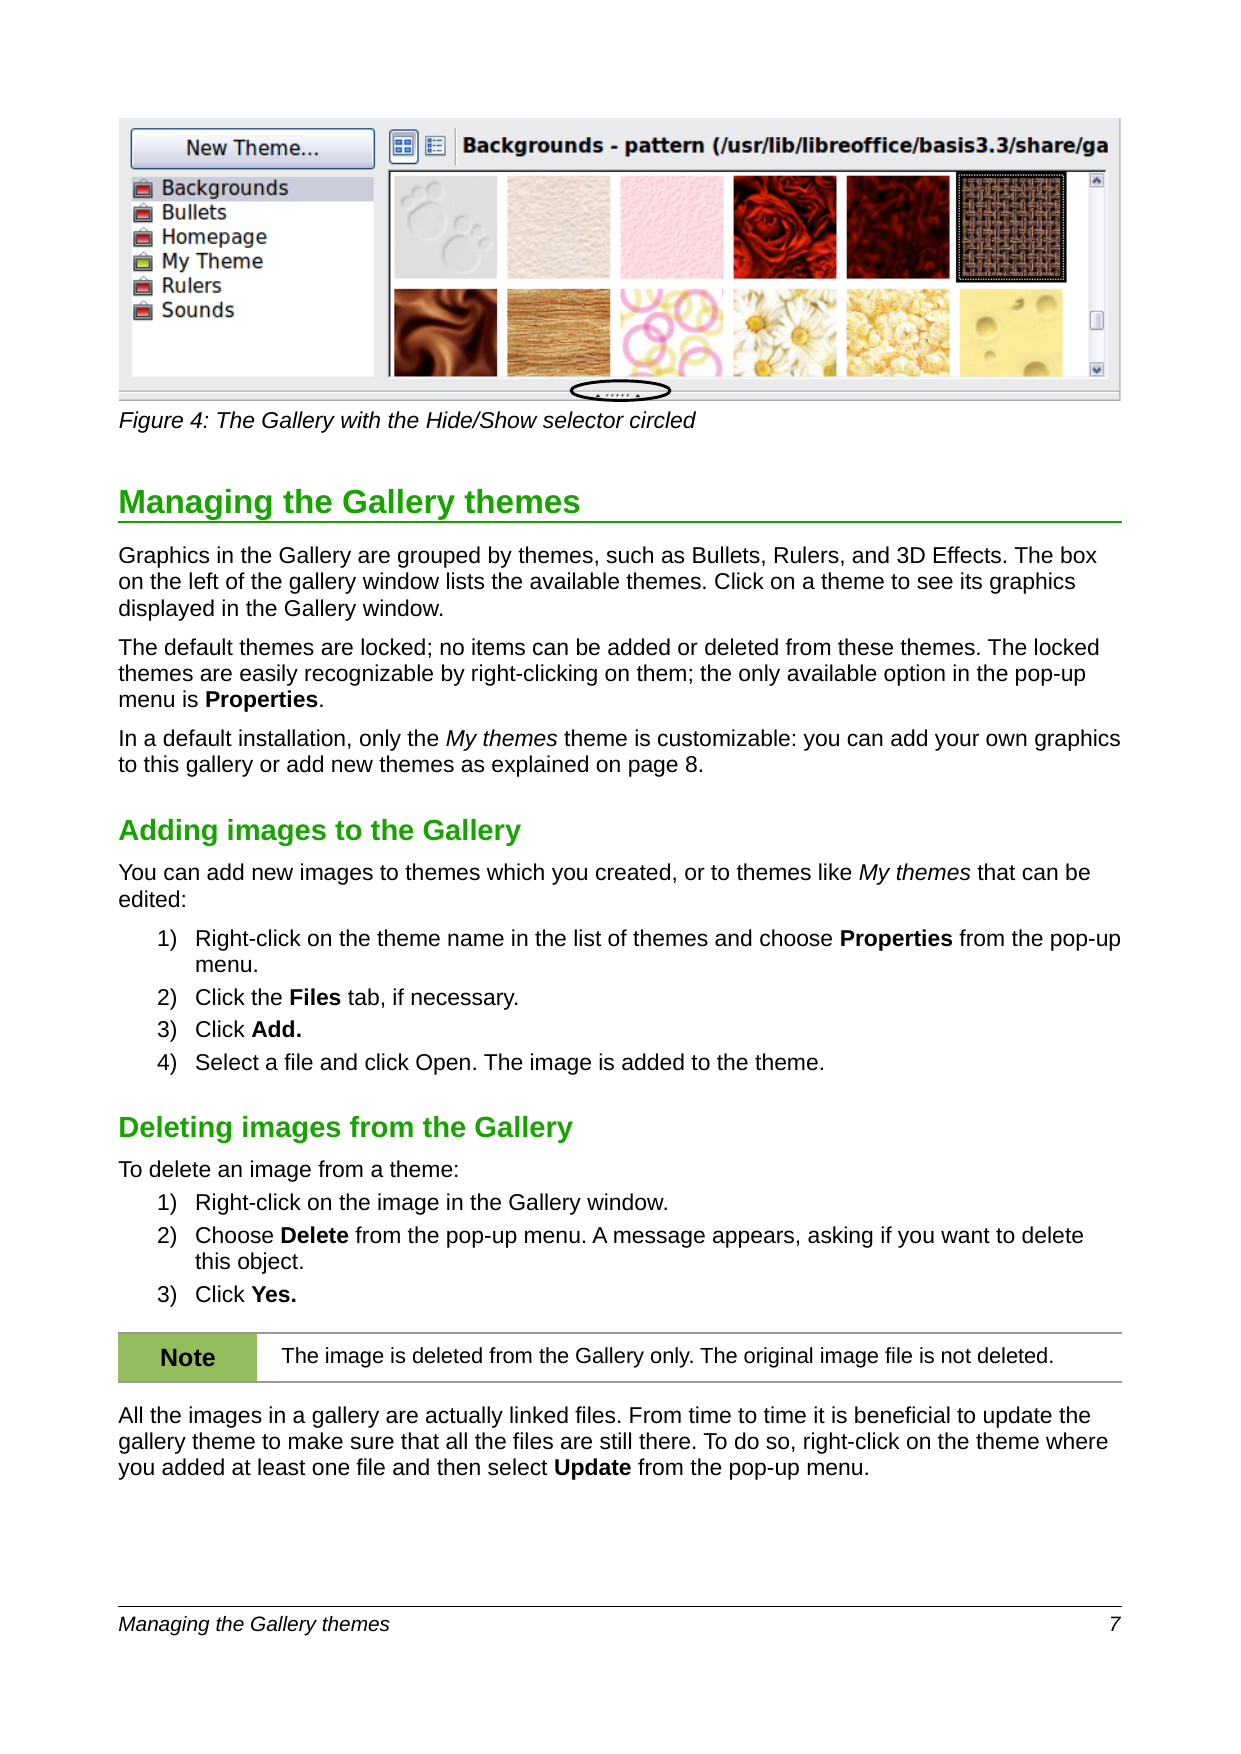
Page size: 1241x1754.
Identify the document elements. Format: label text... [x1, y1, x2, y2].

subtitle Adding images to the Gallery [118, 813, 1122, 847]
list Click the Files tab, if necessary. [177, 983, 1122, 1010]
list Choose Delete from the pop-up menu. A message appears, asking if you want to delete this object. [177, 1222, 1122, 1274]
text All the images in a gallery are actually linked files. From time to time it is beneficial to update the gallery theme to make sure that all the files are still there. To do so, right-click on the theme where you added at least one file and then select Update from the pop-up menu. [118, 1402, 1122, 1481]
subtitle Deleting images from the Gallery [118, 1111, 1122, 1144]
list Right-click on the theme name in the list of themes and choose Properties from the pop-up menu. [177, 924, 1122, 977]
text You can add new images to themes which you created, or to themes like My themes that can be edited: [118, 859, 1122, 912]
text The default themes are locked; no items can be added or deleted from these themes. The locked themes are easily recognizable by right-clicking on them; the only available option in the pop-up menu is Properties. [118, 633, 1122, 713]
list Click Yes. [177, 1281, 1122, 1307]
list Right-click on the image in the Gallery window. [177, 1189, 1122, 1216]
list Select a file and click Open. The image is added to the theme. [177, 1049, 1122, 1075]
text Figure 4: The Gallery with the Hide/Show selector circled [119, 407, 1122, 433]
picture [574, 383, 667, 398]
picture [118, 118, 1122, 401]
subtitle Managing the Gallery themes [118, 483, 1122, 521]
list To delete an image from a theme: [118, 1156, 1122, 1183]
list Click Add. [177, 1016, 1122, 1042]
text In a default installation, only the My themes theme is customizable: you can add your own graphics to this gallery or add new themes as explained on page 8. [118, 725, 1122, 778]
text Graphics in the Gallery are grouped by themes, such as Bullets, Rulers, and 3D Effects. The box on the left of the gallery window lists the available themes. Click on a theme to see its graphics displayed in the Gallery window. [118, 542, 1122, 621]
table_header The image is deleted from the Gallery only. The original image file is not deleted. [258, 1334, 1122, 1381]
table_header Note [118, 1334, 257, 1381]
